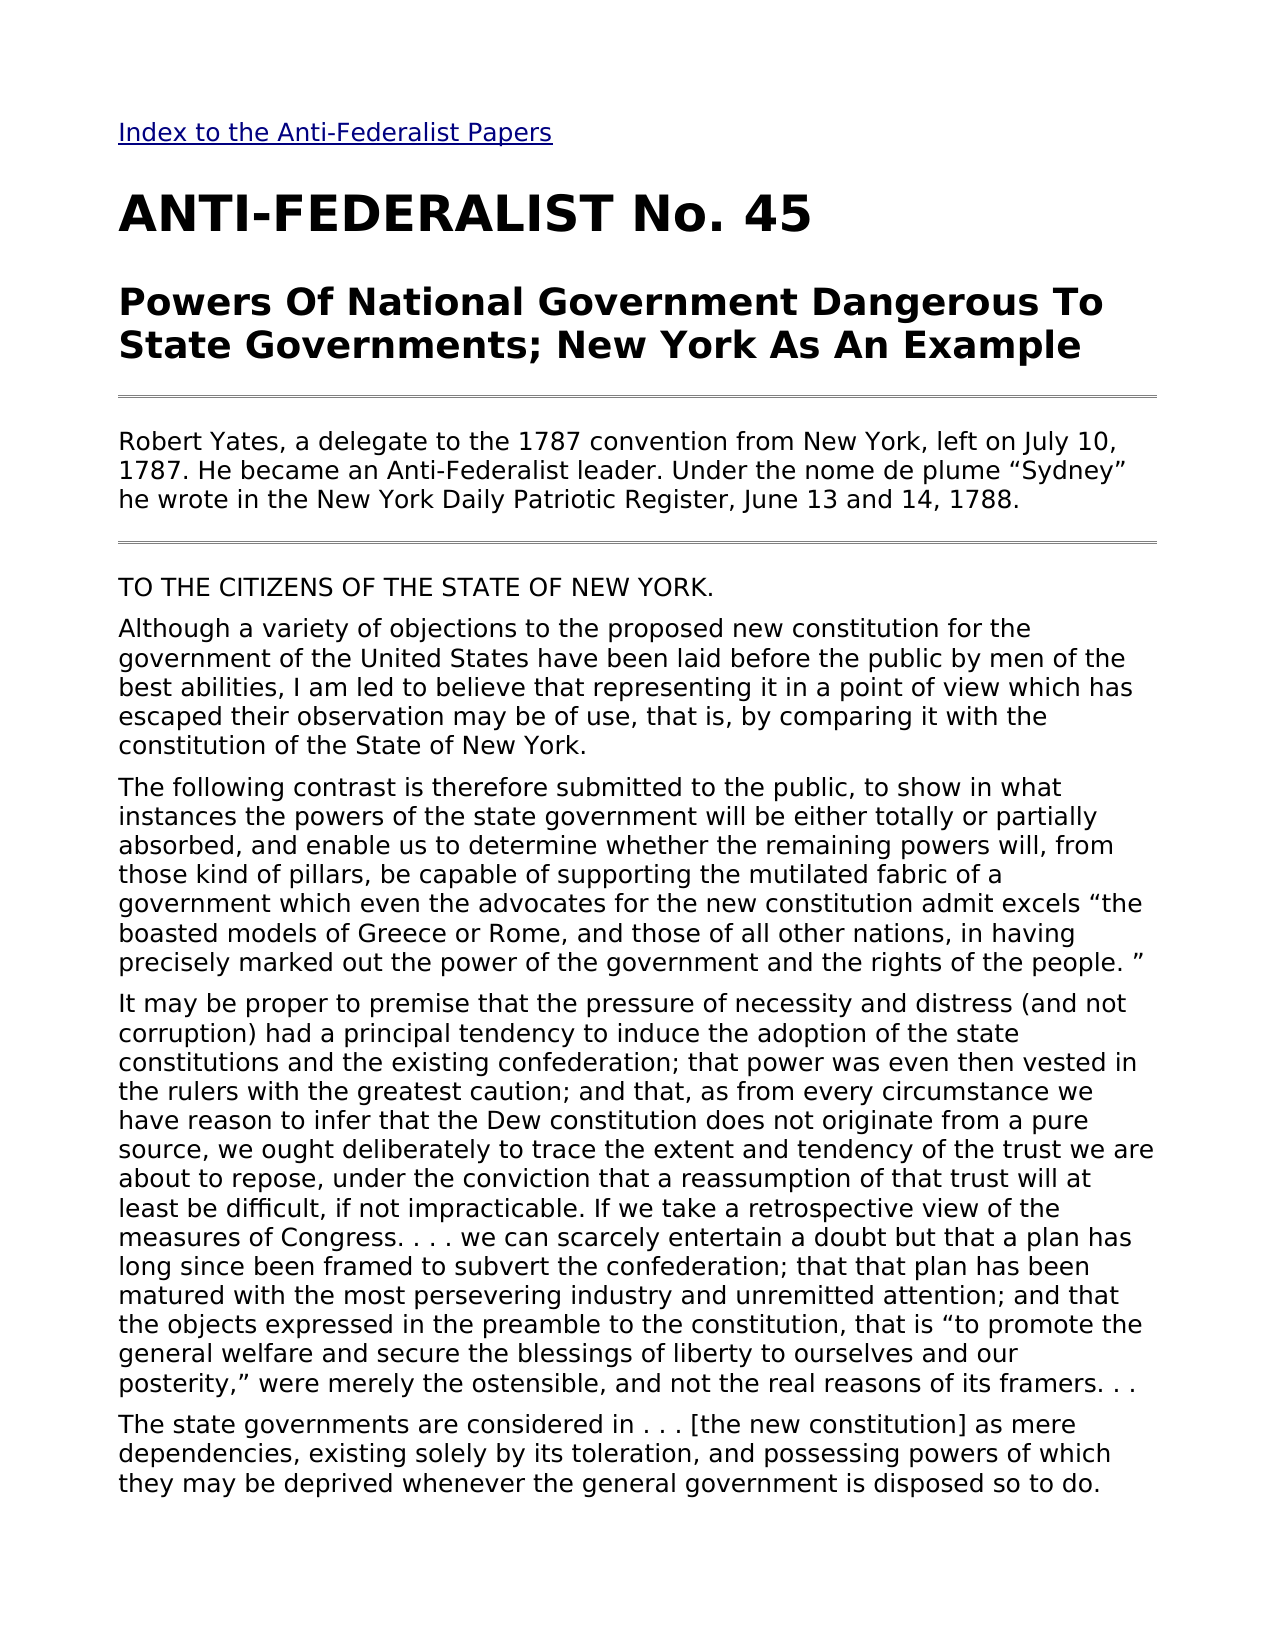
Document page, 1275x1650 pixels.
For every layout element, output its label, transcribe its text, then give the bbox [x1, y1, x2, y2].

text The following contrast is therefore submitted to the public, to show in what instances the powers of the state government will be either totally or partially absorbed, and enable us to determine whether the remaining powers will, from those kind of pillars, be capable of supporting the mutilated fabric of a government which even the advocates for the new constitution admit excels “the boasted models of Greece or Rome, and those of all other nations, in having precisely marked out the power of the government and the rights of the people. ” [118, 773, 1157, 977]
text TO THE CITIZENS OF THE STATE OF NEW YORK. [118, 573, 1157, 602]
subtitle ANTI-FEDERALIST No. 45 [118, 185, 1157, 243]
text Robert Yates, a delegate to the 1787 convention from New York, left on July 10, 1787. He became an Anti-Federalist leader. Under the nome de plume “Sydney” he wrote in the New York Daily Patriotic Register, June 13 and 14, 1788. [118, 427, 1157, 514]
text It may be proper to premise that the pressure of necessity and distress (and not corruption) had a principal tendency to induce the adoption of the state constitutions and the existing confederation; that power was even then vested in the rulers with the greatest caution; and that, as from every circumstance we have reason to infer that the Dew constitution does not originate from a pure source, we ought deliberately to trace the extent and tendency of the trust we are about to repose, under the conviction that a reassumption of that trust will at least be difficult, if not impracticable. If we take a retrospective view of the measures of Congress. . . . we can scarcely entertain a doubt but that a plan has long since been framed to subvert the confederation; that that plan has been matured with the most persevering industry and unremitted attention; and that the objects expressed in the preamble to the constitution, that is “to promote the general welfare and secure the blessings of liberty to ourselves and our posterity,” were merely the ostensible, and not the real reasons of its framers. . . [118, 990, 1157, 1398]
subtitle Powers Of National Government Dangerous To State Governments; New York As An Example [118, 281, 1157, 368]
text Although a variety of objections to the proposed new constitution for the government of the United States have been laid before the public by men of the best abilities, I am led to believe that representing it in a point of view which has escaped their observation may be of use, that is, by comparing it with the constitution of the State of New York. [118, 615, 1157, 761]
text Index to the Anti-Federalist Papers [118, 118, 1157, 147]
text The state governments are considered in . . . [the new constitution] as mere dependencies, existing solely by its toleration, and possessing powers of which they may be deprived whenever the general government is disposed so to do. [118, 1411, 1157, 1498]
